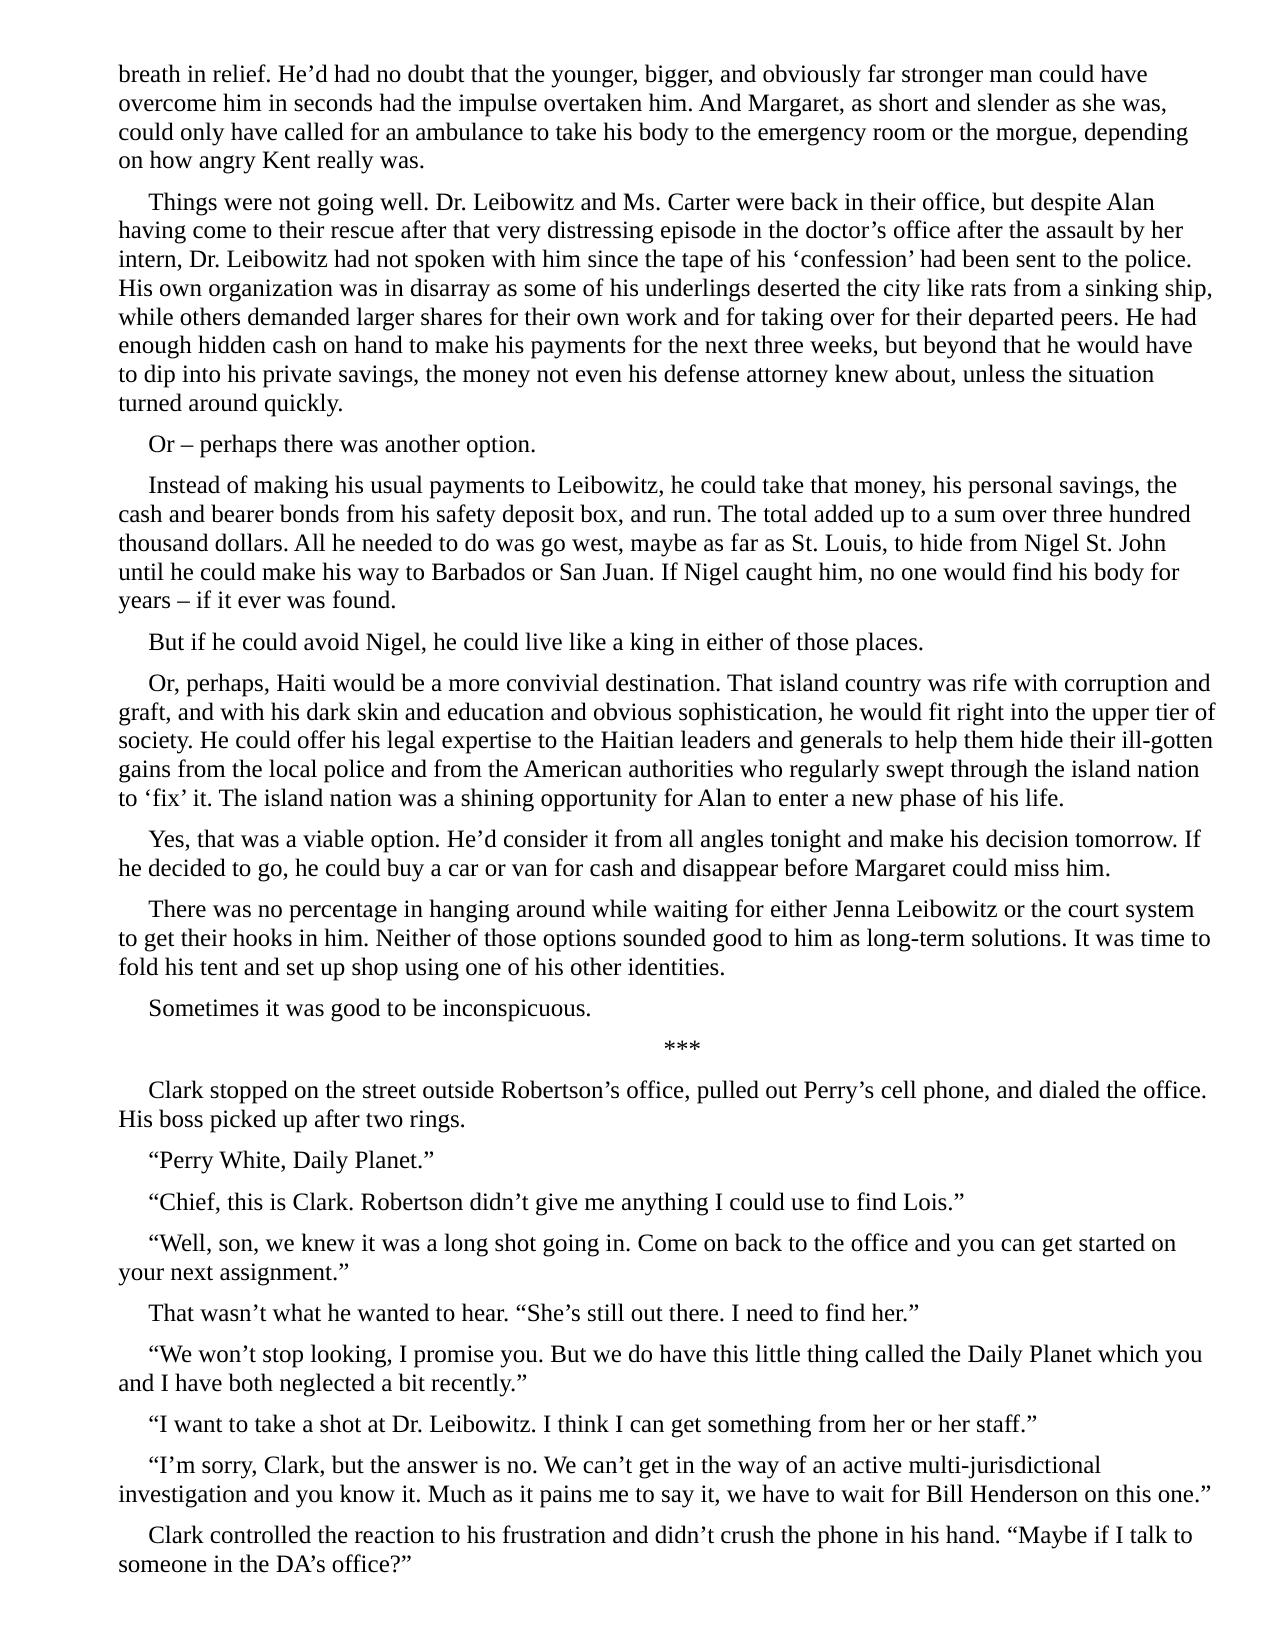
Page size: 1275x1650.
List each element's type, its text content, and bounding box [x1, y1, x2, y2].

text *** [118, 1034, 1216, 1063]
text “We won’t stop looking, I promise you. But we do have this little thing called the Daily Planet which you and I have both neglected a bit recently.” [118, 1339, 1216, 1397]
text “Chief, this is Clark. Robertson didn’t give me anything I could use to find Lois.” [118, 1187, 1216, 1215]
text Sometimes it was good to be inconspicuous. [118, 993, 1216, 1022]
text Or – perhaps there was another option. [118, 429, 1216, 458]
text Clark controlled the reaction to his frustration and didn’t crush the phone in his hand. “Maybe if I talk to someone in the DA’s office?” [118, 1520, 1216, 1578]
text But if he could avoid Nigel, he could live like a king in either of those places. [118, 627, 1216, 655]
text That wasn’t what he wanted to hear. “She’s still out there. I need to find her.” [118, 1298, 1216, 1327]
text Yes, that was a viable option. He’d consider it from all angles tonight and make his decision tomorrow. If he decided to go, he could buy a car or van for cash and disappear before Margaret could miss him. [118, 824, 1216, 882]
text breath in relief. He’d had no doubt that the younger, bigger, and obviously far stronger man could have overcome him in seconds had the impulse overtaken him. And Margaret, as short and slender as she was, could only have called for an ambulance to take his body to the emergency room or the morgue, depending on how angry Kent really was. [118, 59, 1216, 174]
text Clark stopped on the street outside Robertson’s office, pulled out Perry’s cell phone, and dialed the office. His boss picked up after two rings. [118, 1075, 1216, 1133]
text “Well, son, we knew it was a long shot going in. Come on back to the office and you can get started on your next assignment.” [118, 1228, 1216, 1285]
text Things were not going well. Dr. Leibowitz and Ms. Carter were back in their office, but despite Alan having come to their rescue after that very distressing episode in the doctor’s office after the assault by her intern, Dr. Leibowitz had not spoken with him since the tape of his ‘confession’ had been sent to the police. His own organization was in disarray as some of his underlings deserted the city like rats from a sinking ship, while others demanded larger shares for their own work and for taking over for their departed peers. He had enough hidden cash on hand to make his payments for the next three weeks, but beyond that he would have to dip into his private savings, the money not even his defense attorney knew about, unless the situation turned around quickly. [118, 187, 1216, 417]
text “I want to take a shot at Dr. Leibowitz. I think I can get something from her or her staff.” [118, 1409, 1216, 1438]
text Instead of making his usual payments to Leibowitz, he could take that money, his personal savings, the cash and bearer bonds from his safety deposit box, and run. The total added up to a sum over three hundred thousand dollars. All he needed to do was go west, maybe as far as St. Louis, to hide from Nigel St. John until he could make his way to Barbados or San Juan. If Nigel caught him, no one would find his body for years – if it ever was found. [118, 470, 1216, 614]
text “I’m sorry, Clark, but the answer is no. We can’t get in the way of an active multi-jurisdictional investigation and you know it. Much as it pains me to say it, we have to wait for Bill Henderson on this one.” [118, 1450, 1216, 1508]
text “Perry White, Daily Planet.” [118, 1145, 1216, 1174]
text Or, perhaps, Haiti would be a more convivial destination. That island country was rife with corruption and graft, and with his dark skin and education and obvious sophistication, he would fit right into the upper tier of society. He could offer his legal expertise to the Haitian leaders and generals to help them hide their ill-gotten gains from the local police and from the American authorities who regularly swept through the island nation to ‘fix’ it. The island nation was a shining opportunity for Alan to enter a new phase of his life. [118, 668, 1216, 812]
text There was no percentage in hanging around while waiting for either Jenna Leibowitz or the court system to get their hooks in him. Neither of those options sounded good to him as long-term solutions. It was time to fold his tent and set up shop using one of his other identities. [118, 894, 1216, 980]
